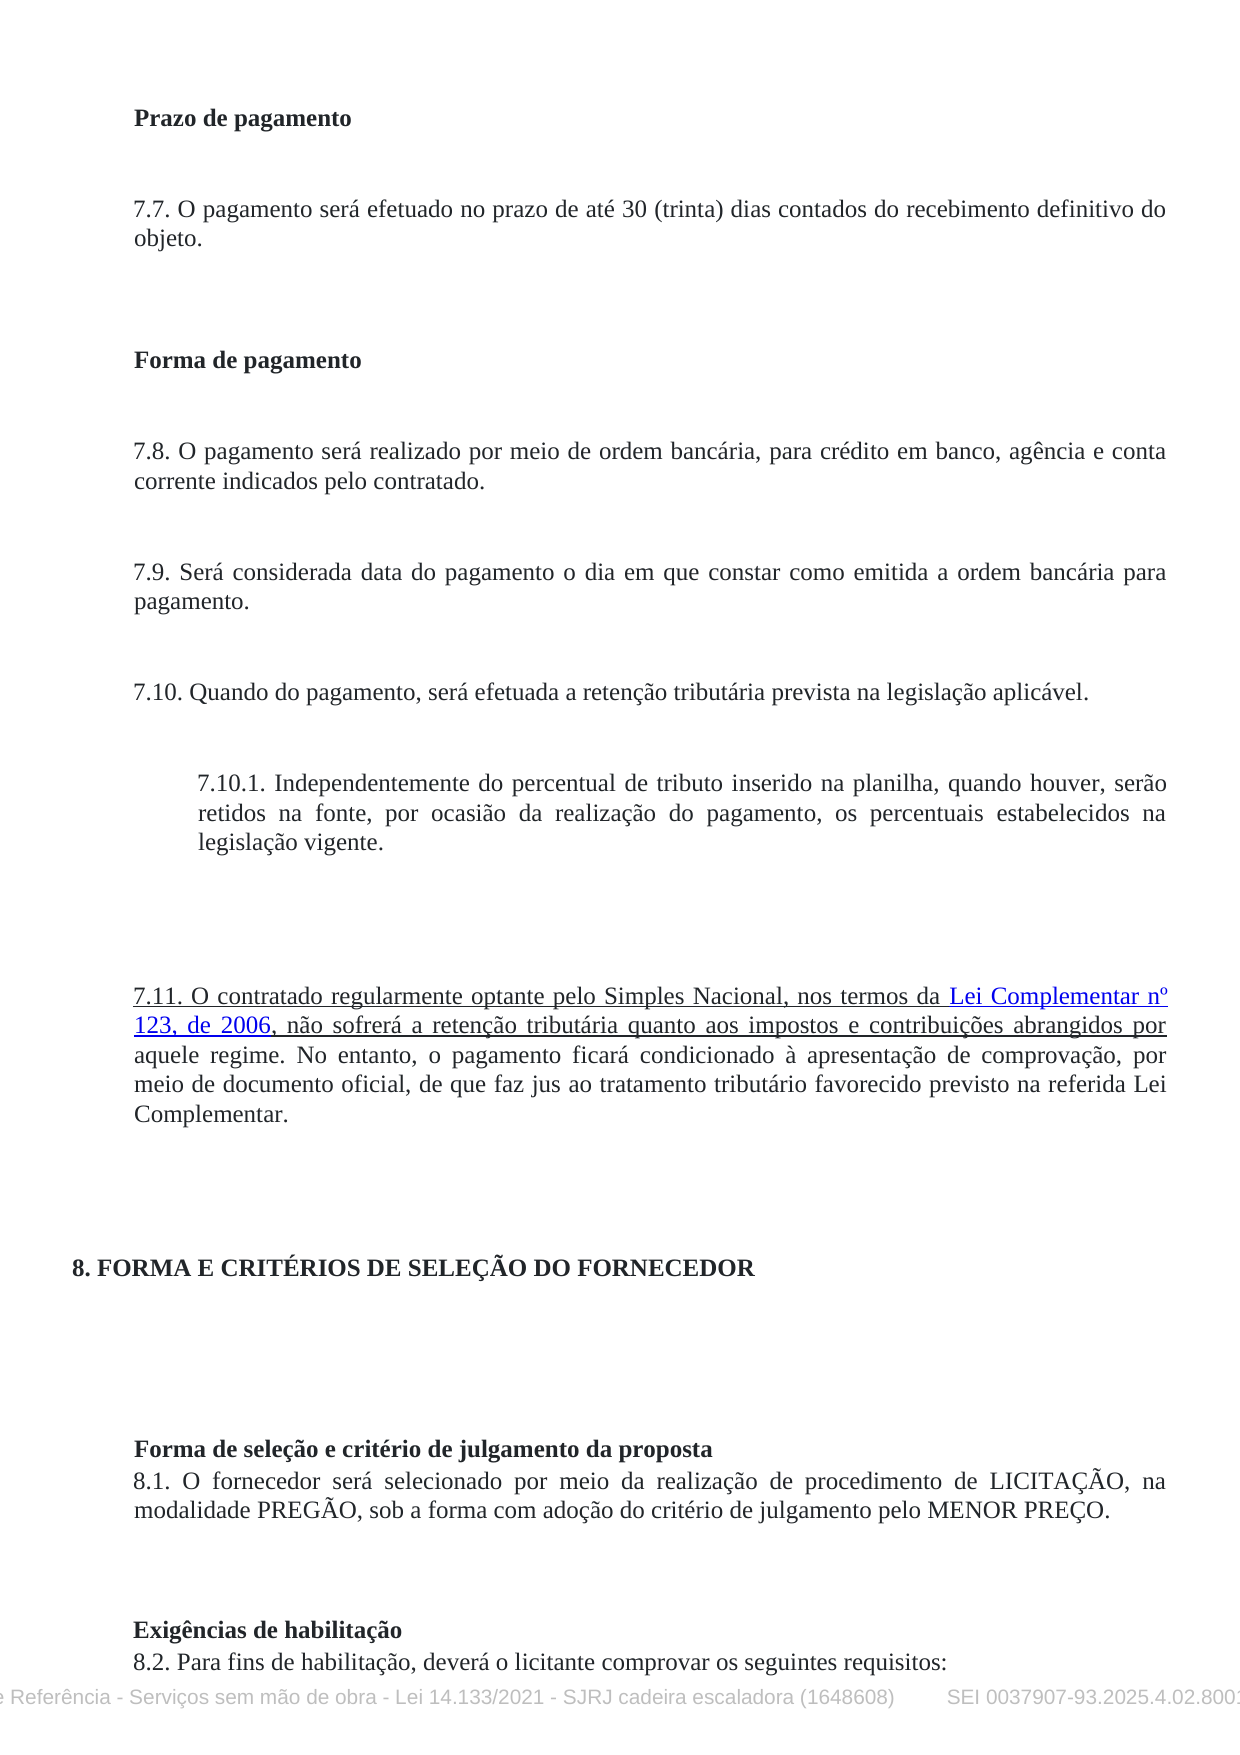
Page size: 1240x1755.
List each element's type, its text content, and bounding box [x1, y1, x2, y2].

text 7.11. O contratado regularmente optante pelo Simples Nacional, nos termos da Lei Complementar nº [133, 981, 1168, 1006]
text 8. FORMA E CRITÉRIOS DE SELEÇÃO DO FORNECEDOR [72, 1253, 1168, 1281]
text 7.7. O pagamento será efetuado no prazo de até 30 (trinta) dias contados do recebimento definitivo do objeto. [133, 194, 1168, 252]
text 7.8. O pagamento será realizado por meio de ordem bancária, para crédito em banco, agência e conta corrente indicados pelo contratado. [133, 436, 1168, 494]
subtitle Forma de pagamento [134, 345, 1168, 374]
subtitle Prazo de pagamento [134, 103, 1168, 132]
text 8.1. O fornecedor será selecionado por meio da realização de procedimento de LICITAÇÃO, na modalidade PREGÃO, sob a forma com adoção do critério de julgamento pelo MENOR PREÇO. [133, 1466, 1168, 1524]
text 123, de 2006, não sofrerá a retenção tributária quanto aos impostos e contribuições abrangidos por aquele regime. No entanto, o pagamento ficará condicionado à apresentação de comprovação, por meio de documento oficial, de que faz jus ao tratamento tributário favorecido previsto na referida Lei Complementar. [133, 1007, 1168, 1128]
text 7.10. Quando do pagamento, será efetuada a retenção tributária prevista na legislação aplicável. [133, 677, 1168, 706]
text 7.9. Será considerada data do pagamento o dia em que constar como emitida a ordem bancária para pagamento. [133, 557, 1168, 615]
text 7.10.1. Independentemente do percentual de tributo inserido na planilha, quando houver, serão retidos na fonte, por ocasião da realização do pagamento, os percentuais estabelecidos na legislação vigente. [197, 768, 1168, 856]
text 8.2. Para fins de habilitação, deverá o licitante comprovar os seguintes requisitos: [133, 1647, 1168, 1676]
subtitle Forma de seleção e critério de julgamento da proposta [134, 1434, 1168, 1463]
text Exigências de habilitação [133, 1615, 1168, 1644]
